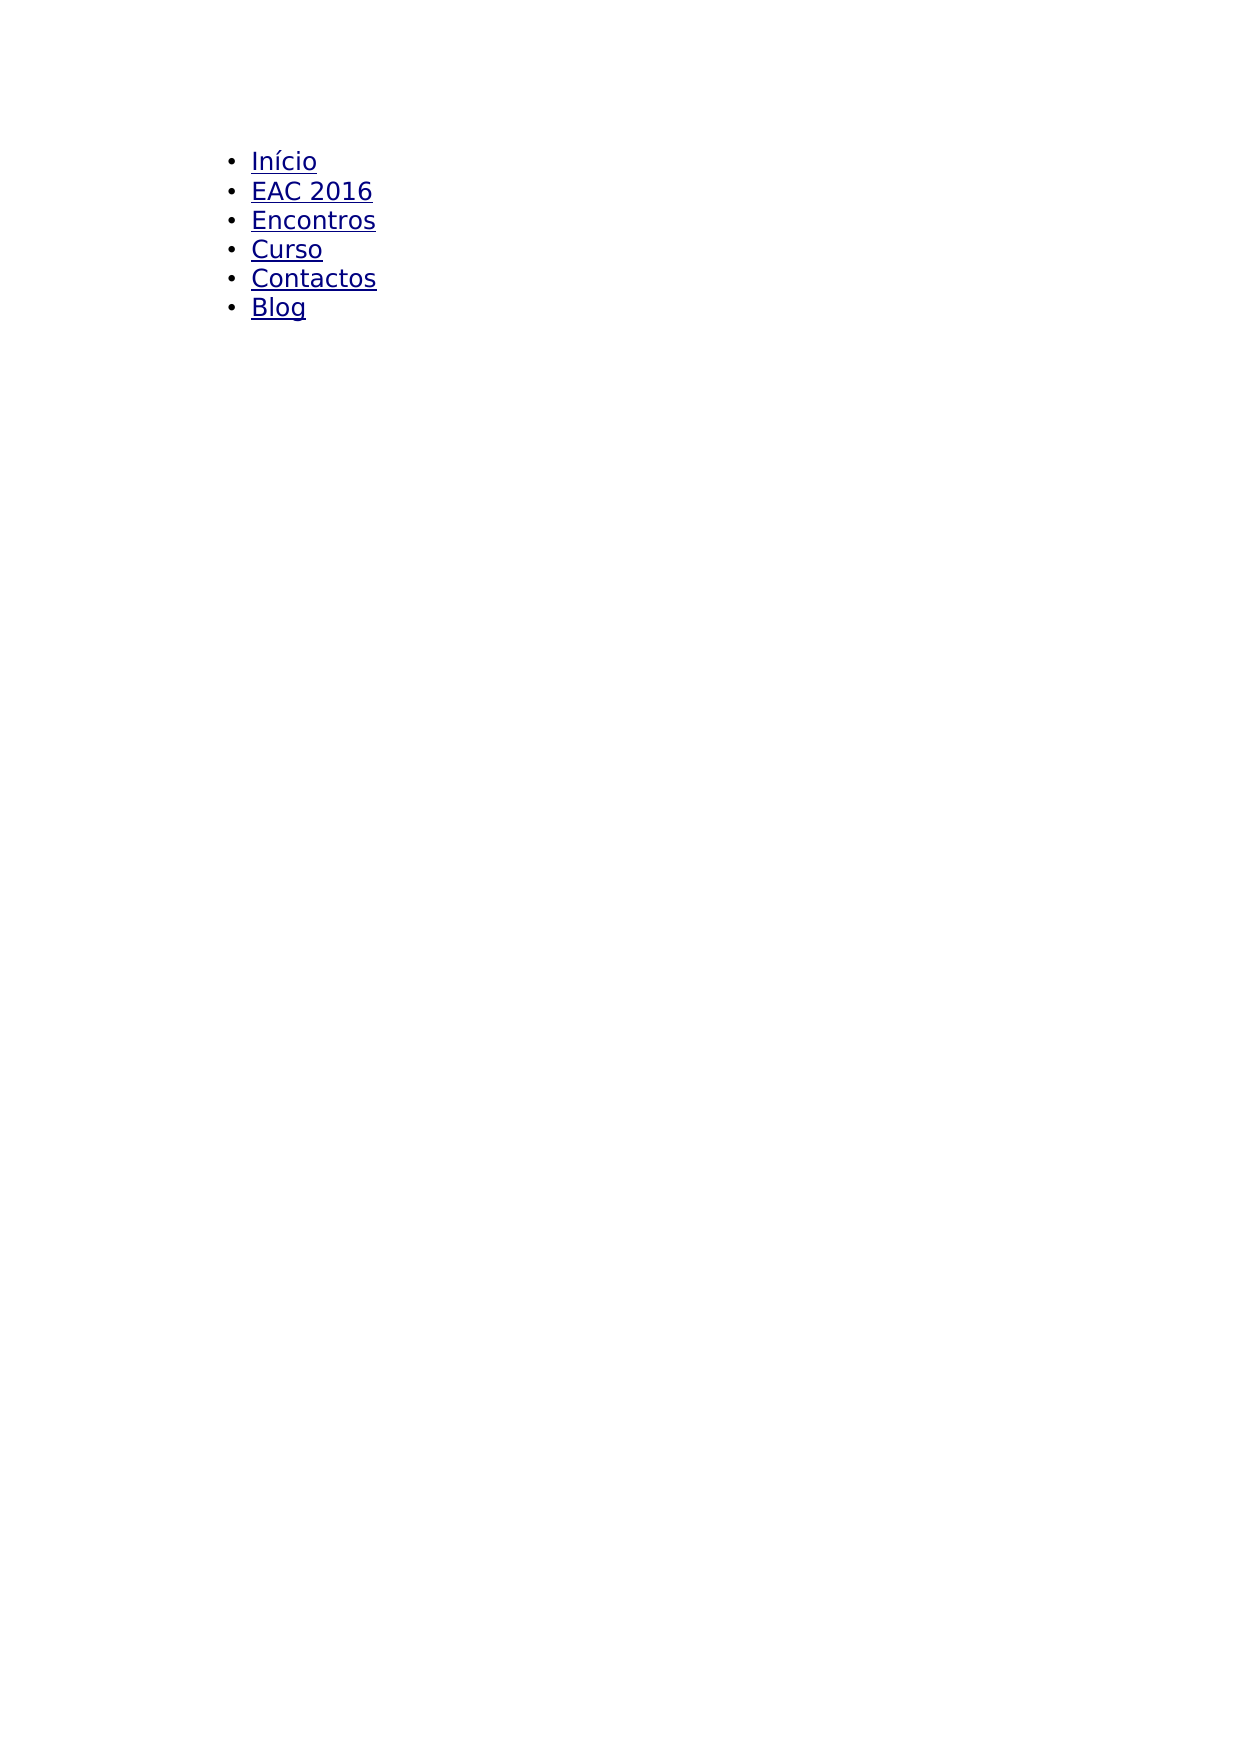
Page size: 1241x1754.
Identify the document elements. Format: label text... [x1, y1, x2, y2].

list Encontros [236, 206, 1122, 235]
list Blog [236, 293, 1122, 323]
list Contactos [236, 264, 1122, 293]
list EAC 2016 [236, 177, 1122, 206]
list Curso [236, 235, 1122, 264]
list Início [236, 148, 1122, 177]
